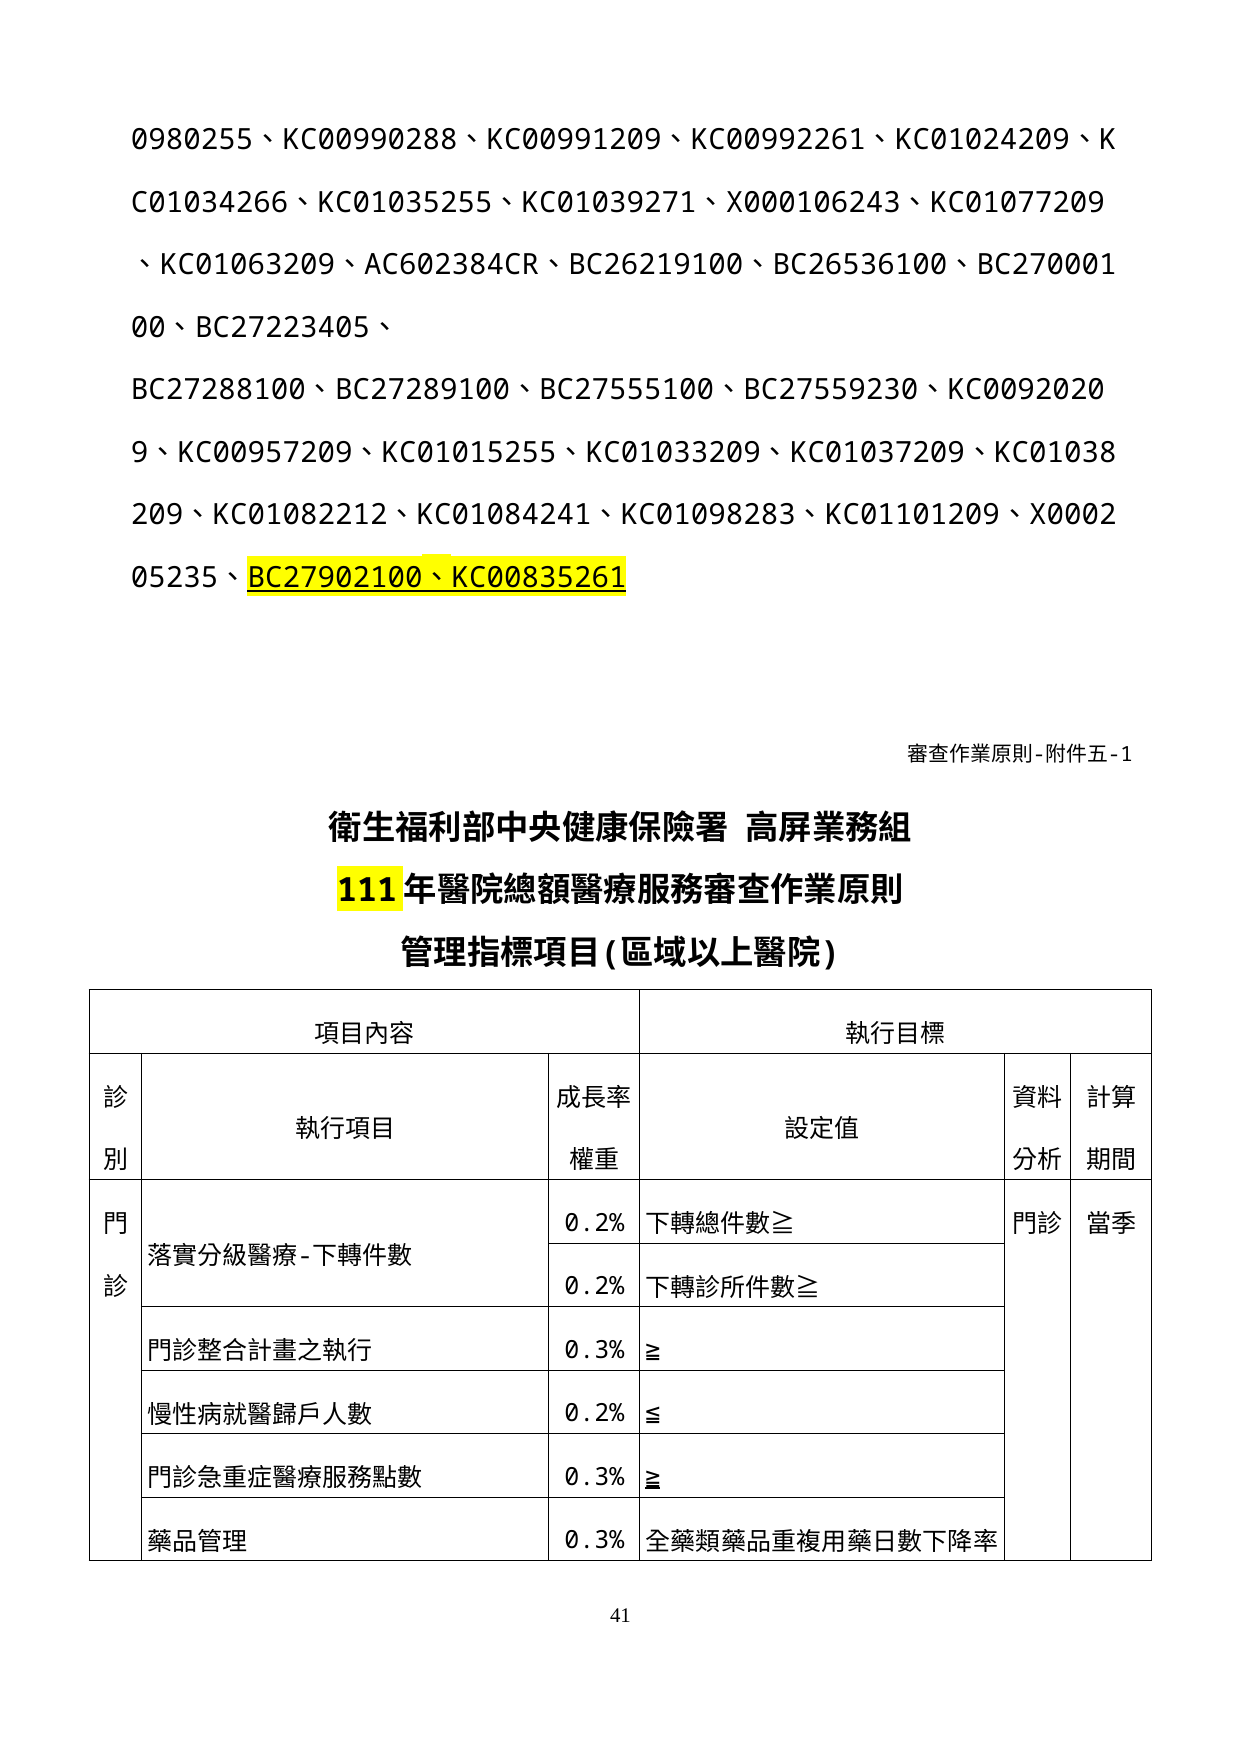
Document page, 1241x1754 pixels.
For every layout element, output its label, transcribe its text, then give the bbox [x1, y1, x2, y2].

text 管理指標項目(區域以上醫院) [118, 908, 1122, 971]
table_cell 門診急重症醫療服務點數 [142, 1434, 548, 1497]
table_cell 落實分級醫療-下轉件數 [142, 1180, 548, 1306]
table_cell 全藥類藥品重複用藥日數下降率 [640, 1498, 1004, 1560]
table_cell 0.3% [549, 1498, 639, 1560]
table_cell 下轉總件數≧ [640, 1180, 1004, 1242]
table_cell 下轉診所件數≧ [640, 1244, 1004, 1306]
text 111年醫院總額醫療服務審查作業原則 [118, 846, 1140, 948]
table_cell 門診整合計畫之執行 [142, 1307, 548, 1369]
table_cell ≧ [640, 1307, 1004, 1369]
table_cell 0.2% [549, 1371, 639, 1433]
table_header 執行目標 [640, 990, 1151, 1053]
table_cell 診別 [90, 1054, 141, 1179]
table_cell 慢性病就醫歸戶人數 [142, 1371, 548, 1433]
text 審查作業原則-附件五-1 [908, 737, 1148, 768]
table_cell 0.3% [549, 1434, 639, 1497]
table_cell ≦ [640, 1371, 1004, 1433]
table_cell 門診 [1005, 1180, 1070, 1560]
table_cell 當季 [1071, 1180, 1151, 1560]
table_cell 成長率權重 [549, 1054, 639, 1179]
text 0980255、KC00990288、KC00991209、KC00992261、KC01024209、KC01034266、KC01035255、KC01039271、X000106243、KC01077209、KC01063209、AC602384CR、BC26219100、BC26536100、BC27000100、BC27223405、 BC27288100、BC27289100、BC27555100、BC27559230、KC00920209、KC00957209、KC01015255、KC01033209、KC01037209、KC01038209、KC01082212、KC01084241、KC01098283、KC01101209、X000205235、BC27902100、KC00835261 [131, 96, 1122, 596]
table_header 項目內容 [90, 990, 639, 1053]
table_cell ≧ [640, 1434, 1004, 1497]
table_cell 設定值 [640, 1054, 1004, 1179]
table_cell 執行項目 [142, 1054, 548, 1179]
table_cell 藥品管理 [142, 1498, 548, 1560]
table_cell 0.2% [549, 1180, 639, 1242]
table_cell 0.2% [549, 1244, 639, 1306]
table_cell 0.3% [549, 1307, 639, 1369]
table_cell 資料 分析 [1005, 1054, 1070, 1179]
table_cell 計算 期間 [1071, 1054, 1151, 1179]
text [893, 730, 1163, 782]
table_cell 門診 [90, 1180, 141, 1560]
text 衛生福利部中央健康保險署 高屏業務組 [118, 783, 1122, 846]
